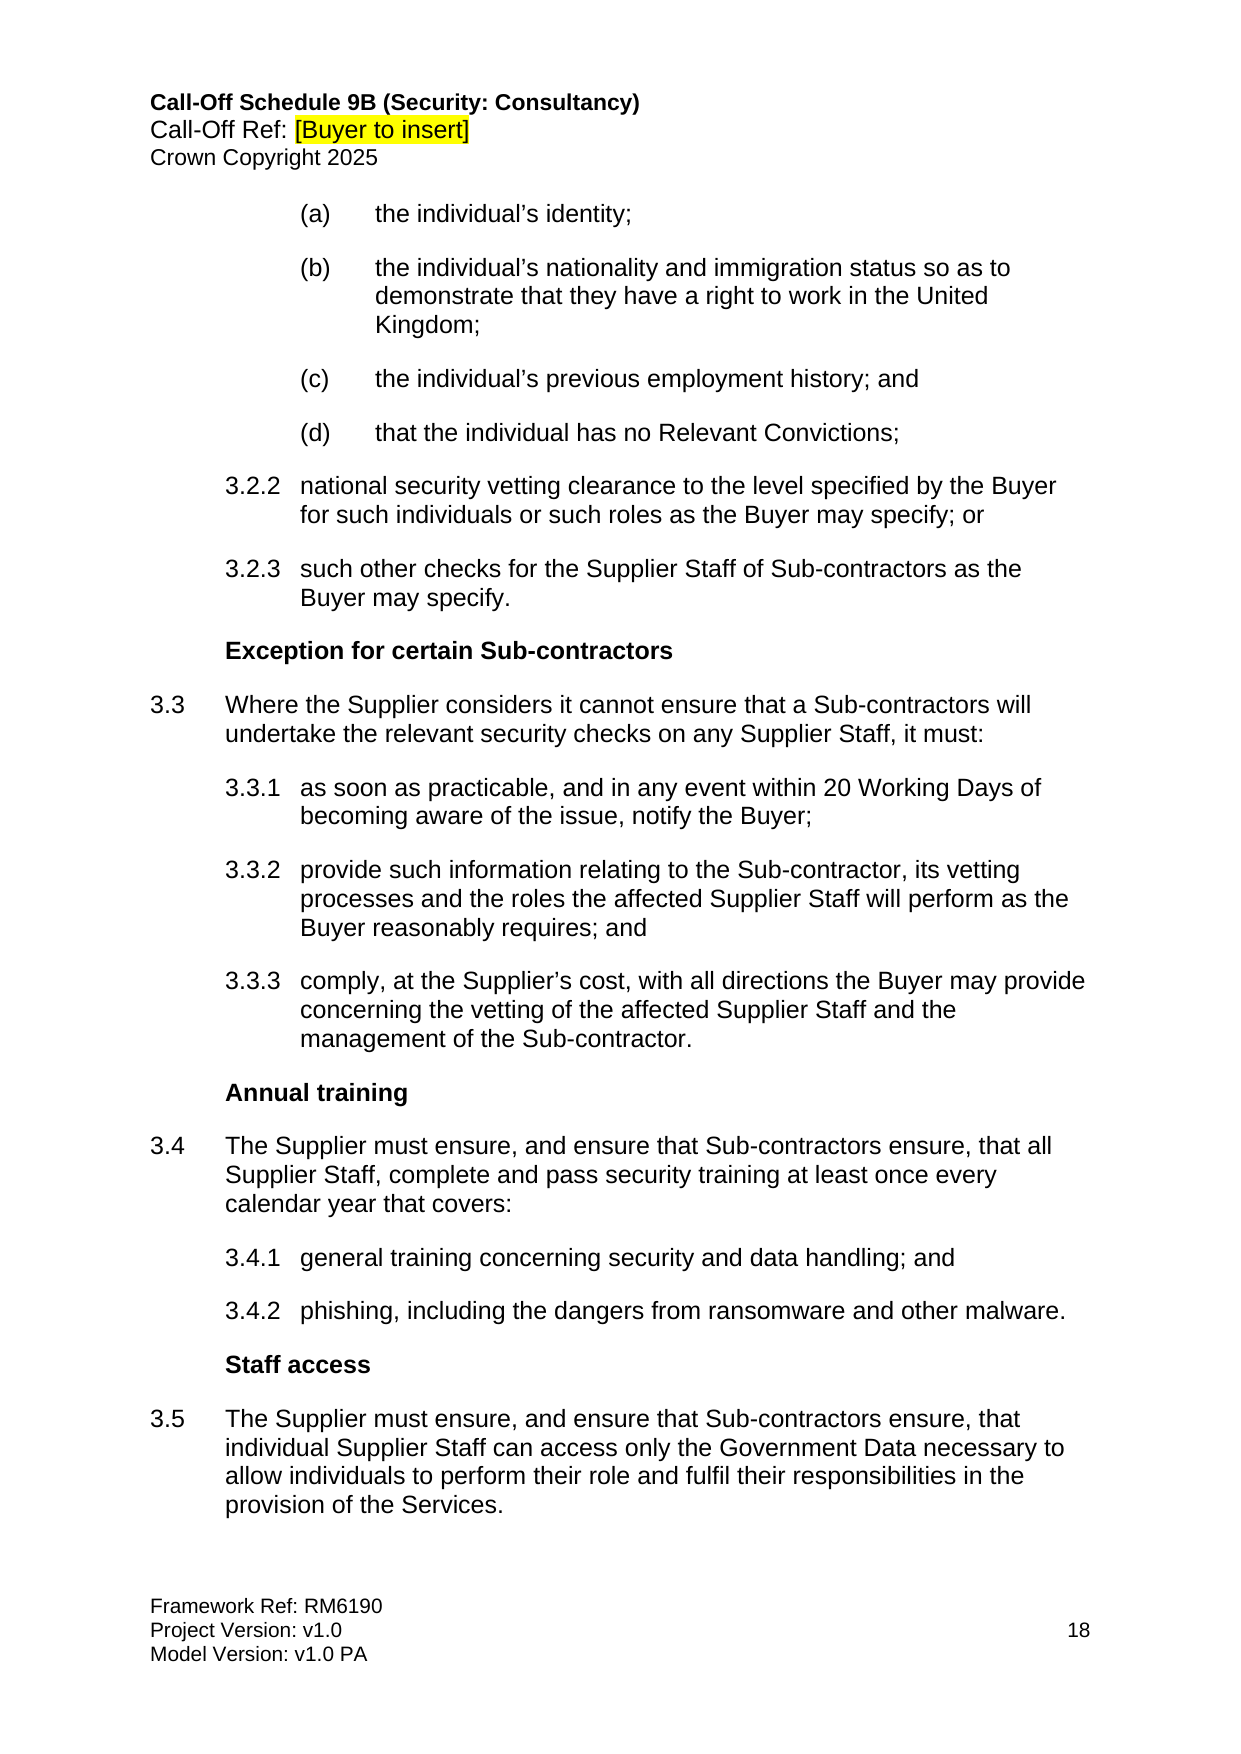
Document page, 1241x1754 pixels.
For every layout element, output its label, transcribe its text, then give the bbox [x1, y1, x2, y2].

list the individual’s nationality and immigration status so as to demonstrate that they have a right to work in the United Kingdom; [300, 253, 1090, 339]
list phishing, including the dangers from ransomware and other malware. [225, 1296, 1090, 1325]
list provide such information relating to the Sub-contractor, its vetting processes and the roles the affected Supplier Staff will perform as the Buyer reasonably requires; and [225, 855, 1090, 941]
text Exception for certain Sub-contractors [225, 636, 1090, 665]
text Staff access [225, 1350, 1090, 1379]
list The Supplier must ensure, and ensure that Sub-contractors ensure, that all Supplier Staff, complete and pass security training at least once every calendar year that covers: [150, 1131, 1090, 1218]
list comply, at the Supplier’s cost, with all directions the Buyer may provide concerning the vetting of the affected Supplier Staff and the management of the Sub-contractor. [225, 966, 1090, 1053]
list such other checks for the Supplier Staff of Sub-contractors as the Buyer may specify. [225, 554, 1090, 611]
list as soon as practicable, and in any event within 20 Working Days of becoming aware of the issue, notify the Buyer; [225, 773, 1090, 830]
list that the individual has no Relevant Convictions; [300, 418, 1090, 446]
list the individual’s identity; [300, 199, 1090, 228]
list The Supplier must ensure, and ensure that Sub-contractors ensure, that individual Supplier Staff can access only the Government Data necessary to allow individuals to perform their role and fulfil their responsibilities in the provision of the Services. [150, 1404, 1090, 1519]
list national security vetting clearance to the level specified by the Buyer for such individuals or such roles as the Buyer may specify; or [225, 471, 1090, 529]
list Where the Supplier considers it cannot ensure that a Sub-contractors will undertake the relevant security checks on any Supplier Staff, it must: [150, 690, 1090, 748]
list general training concerning security and data handling; and [225, 1243, 1090, 1271]
text Annual training [225, 1078, 1090, 1106]
list the individual’s previous employment history; and [300, 364, 1090, 393]
